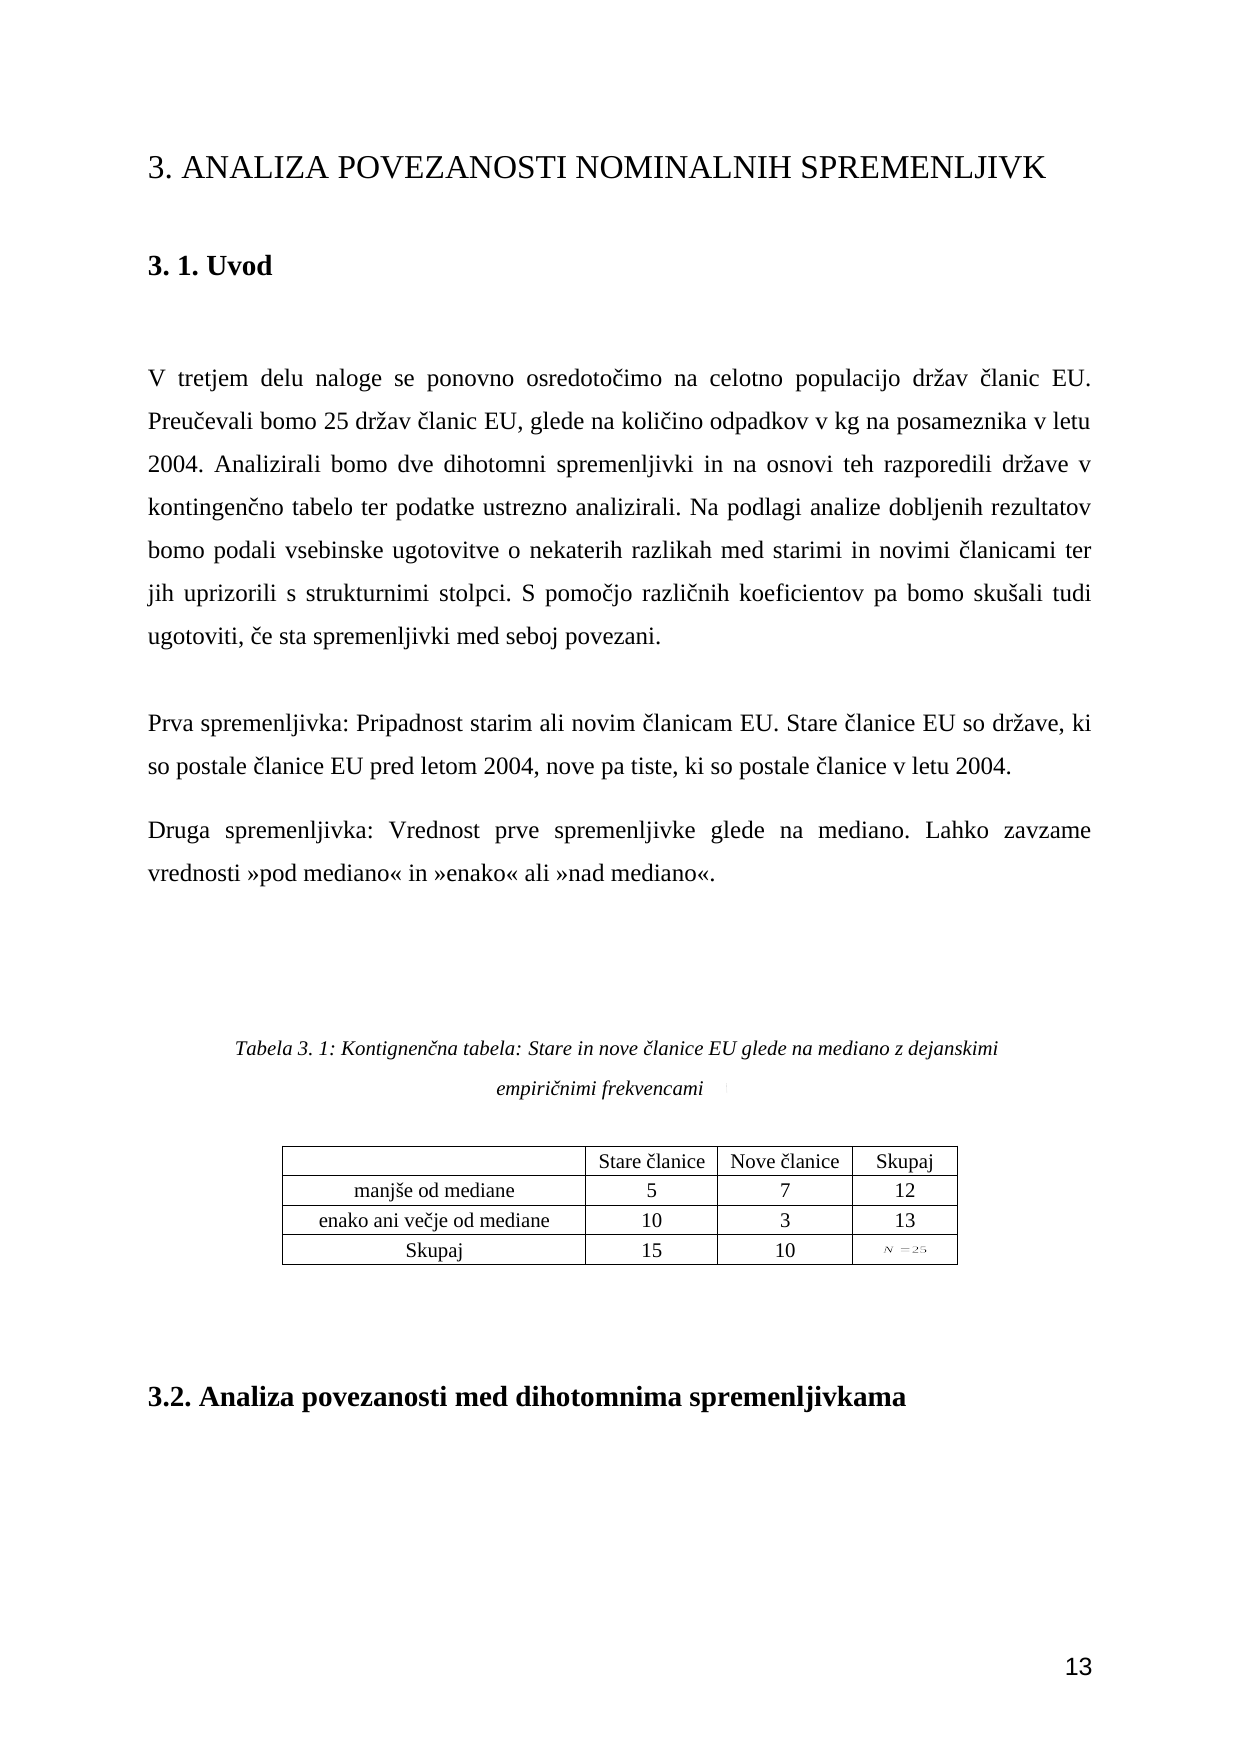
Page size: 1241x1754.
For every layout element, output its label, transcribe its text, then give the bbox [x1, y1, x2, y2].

text V tretjem delu naloge se ponovno osredotočimo na celotno populacijo držav članic EU. Preučevali bomo 25 držav članic EU, glede na količino odpadkov v kg na posameznika v letu 2004. Analizirali bomo dve dihotomni spremenljivki in na osnovi teh razporedili države v kontingenčno tabelo ter podatke ustrezno analizirali. Na podlagi analize dobljenih rezultatov bomo podali vsebinske ugotovitve o nekaterih razlikah med starimi in novimi članicami ter jih uprizorili s strukturnimi stolpci. S pomočjo različnih koeficientov pa bomo skušali tudi ugotoviti, če sta spremenljivki med seboj povezani. [148, 363, 1092, 650]
table_cell 7 [718, 1176, 852, 1205]
table_cell 12 [853, 1176, 957, 1205]
table_header Skupaj [853, 1147, 957, 1175]
list Prva spremenljivka: Pripadnost starim ali novim članicam EU. Stare članice EU so države, ki so postale članice EU pred letom 2004, nove pa tiste, ki so postale članice v letu 2004. [148, 708, 1092, 779]
table_cell manjše od mediane [283, 1176, 585, 1205]
table_cell [853, 1235, 957, 1264]
list Druga spremenljivka: Vrednost prve spremenljivke glede na mediano. Lahko zavzame vrednosti »pod mediano« in »enako« ali »nad mediano«. [148, 815, 1092, 887]
table_header Stare članice [586, 1147, 717, 1175]
text 3. ANALIZA POVEZANOSTI NOMINALNIH SPREMENLJIVK [148, 148, 1092, 186]
table_cell 10 [718, 1235, 852, 1264]
table_cell 3 [718, 1206, 852, 1234]
text Tabela 3. 1: Kontignenčna tabela: Stare in nove članice EU glede na mediano z dejanskimi [148, 1036, 1092, 1059]
table_cell 5 [586, 1176, 717, 1205]
text 3.2. Analiza povezanosti med dihotomnima spremenljivkama [148, 1379, 1092, 1412]
table_cell 13 [853, 1206, 957, 1234]
table_header [283, 1147, 585, 1175]
text empiričnimi frekvencami [148, 1072, 1092, 1105]
text 3. 1. Uvod [148, 248, 1092, 282]
table_cell 15 [586, 1235, 717, 1264]
table_header Nove članice [718, 1147, 852, 1175]
table_cell enako ani večje od mediane [283, 1206, 585, 1234]
table_cell 10 [586, 1206, 717, 1234]
table_cell Skupaj [283, 1235, 585, 1264]
